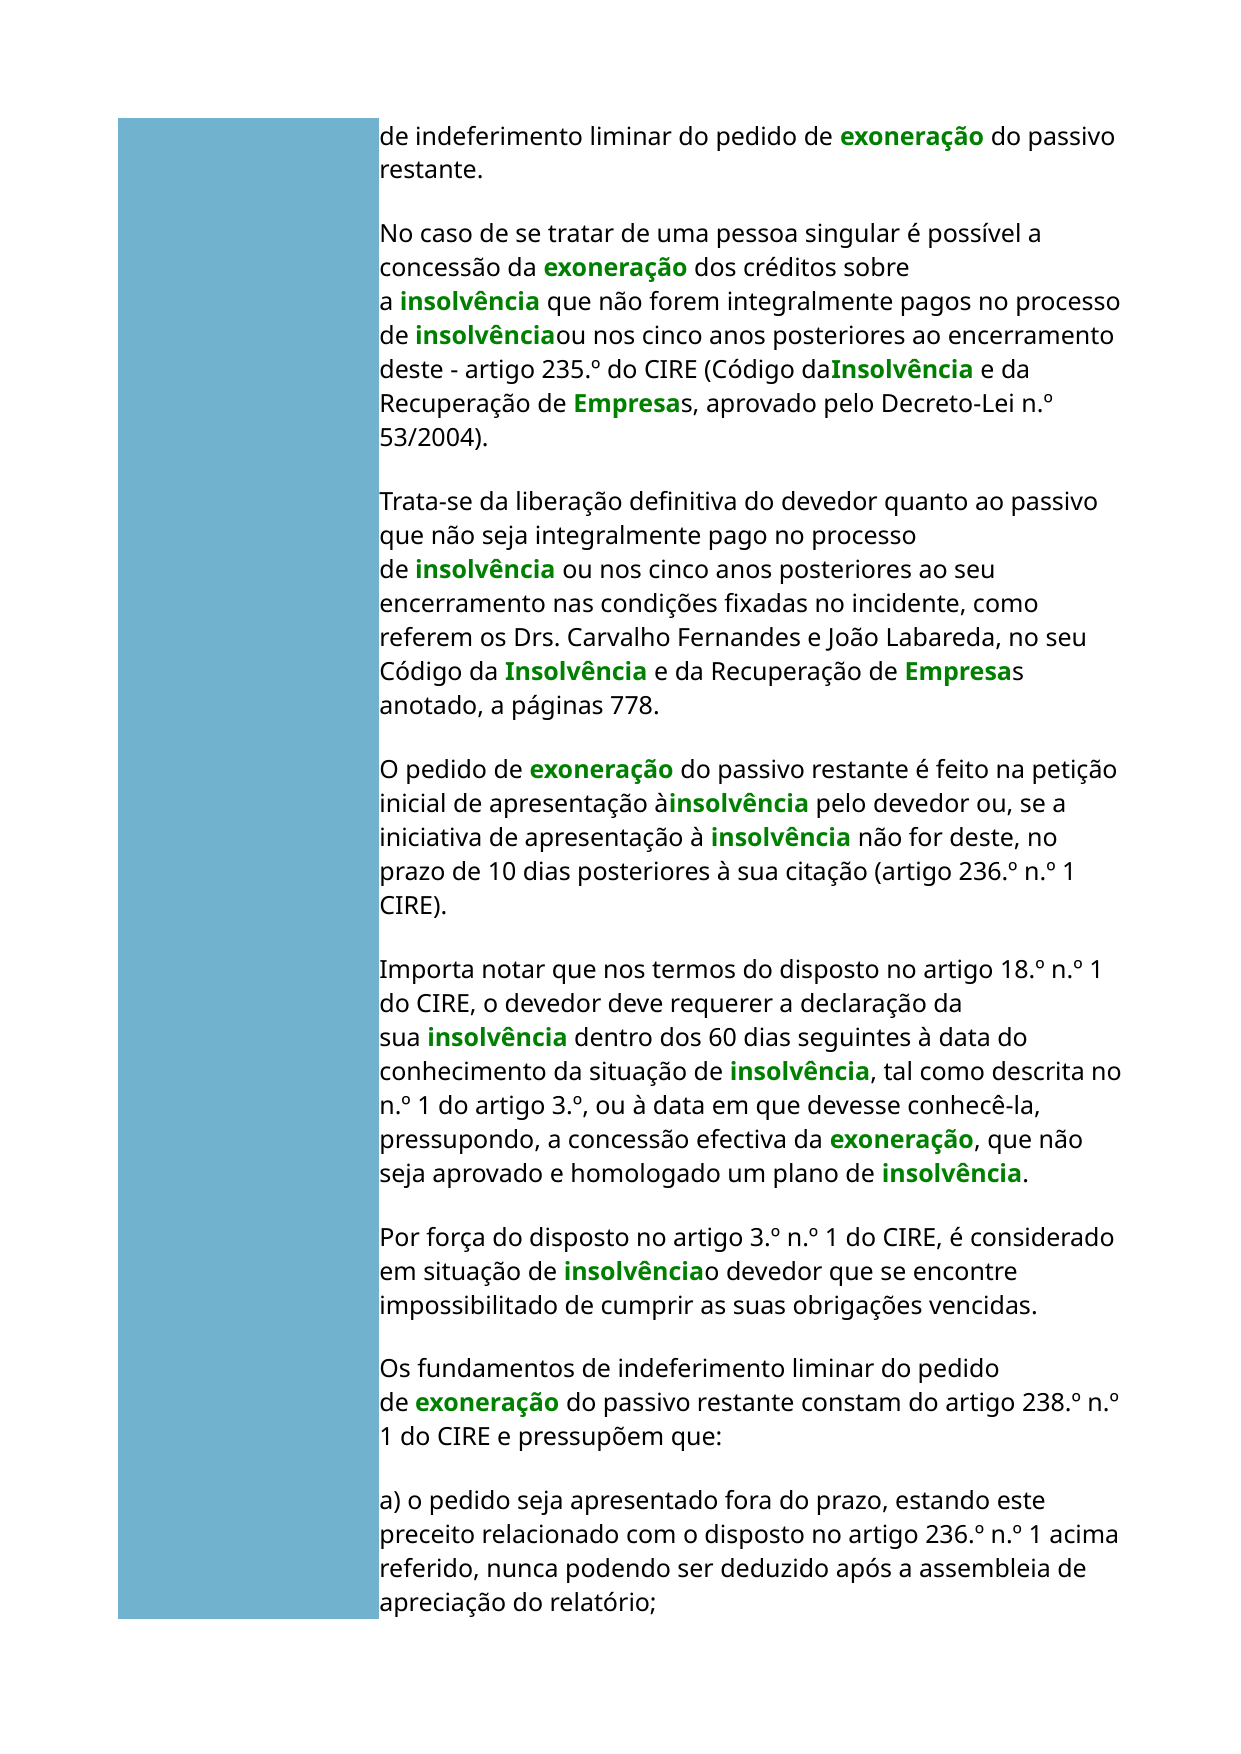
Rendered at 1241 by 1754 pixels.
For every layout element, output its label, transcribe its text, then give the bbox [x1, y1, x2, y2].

table_cell de indeferimento liminar do pedido de exoneração do passivo restante. No caso de se tratar de uma pessoa singular é possível a concessão da exoneração dos créditos sobre a insolvência que não forem integralmente pagos no processo de insolvênciaou nos cinco anos posteriores ao encerramento deste - artigo 235.º do CIRE (Código daInsolvência e da Recuperação de Empresas, aprovado pelo Decreto-Lei n.º 53/2004). Trata-se da liberação definitiva do devedor quanto ao passivo que não seja integralmente pago no processo de insolvência ou nos cinco anos posteriores ao seu encerramento nas condições fixadas no incidente, como referem os Drs. Carvalho Fernandes e João Labareda, no seu Código da Insolvência e da Recuperação de Empresas anotado, a páginas 778. O pedido de exoneração do passivo restante é feito na petição inicial de apresentação àinsolvência pelo devedor ou, se a iniciativa de apresentação à insolvência não for deste, no prazo de 10 dias posteriores à sua citação (artigo 236.º n.º 1 CIRE). Importa notar que nos termos do disposto no artigo 18.º n.º 1 do CIRE, o devedor deve requerer a declaração da sua insolvência dentro dos 60 dias seguintes à data do conhecimento da situação de insolvência, tal como descrita no n.º 1 do artigo 3.º, ou à data em que devesse conhecê-la, pressupondo, a concessão efectiva da exoneração, que não seja aprovado e homologado um plano de insolvência. Por força do disposto no artigo 3.º n.º 1 do CIRE, é considerado em situação de insolvênciao devedor que se encontre impossibilitado de cumprir as suas obrigações vencidas. Os fundamentos de indeferimento liminar do pedido de exoneração do passivo restante constam do artigo 238.º n.º 1 do CIRE e pressupõem que: a) o pedido seja apresentado fora do prazo, estando este preceito relacionado com o disposto no artigo 236.º n.º 1 acima referido, nunca podendo ser deduzido após a assembleia de apreciação do relatório; [379, 118, 1122, 1619]
table_cell [118, 118, 379, 1619]
